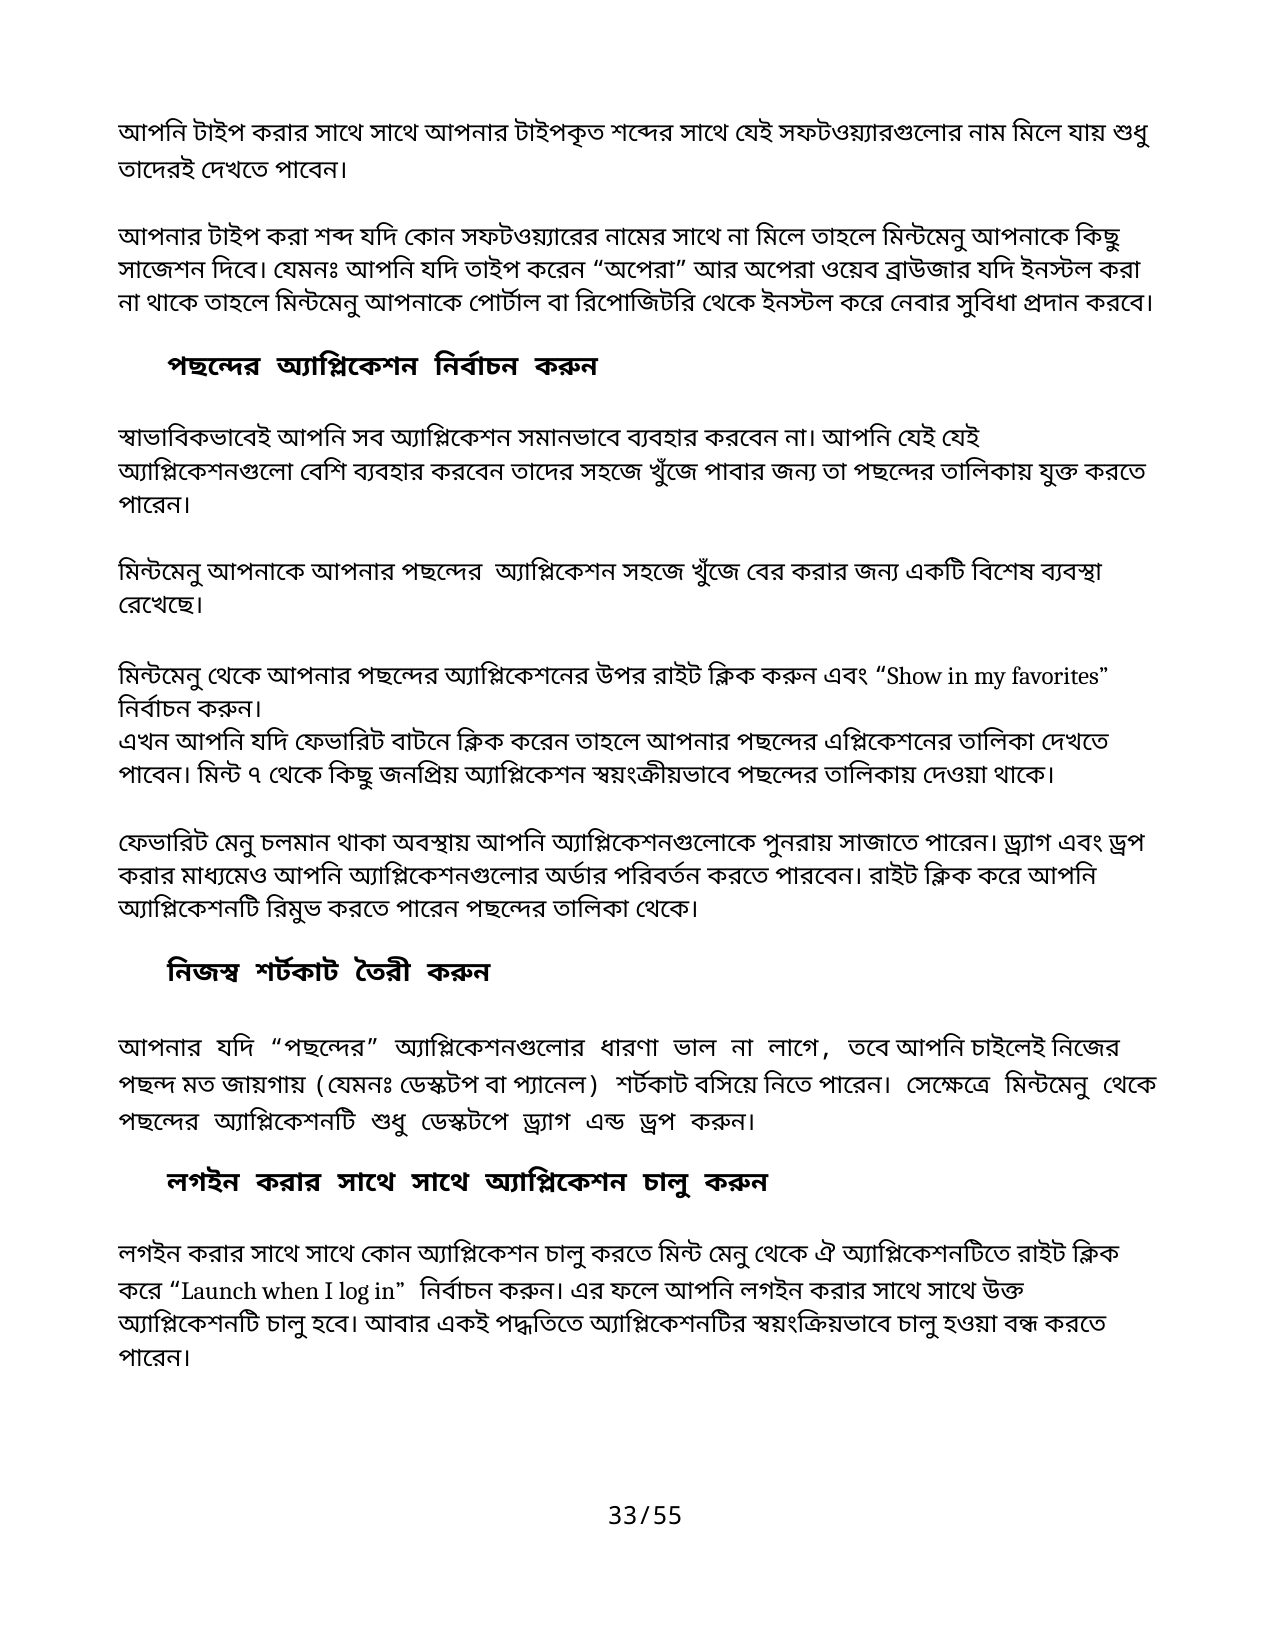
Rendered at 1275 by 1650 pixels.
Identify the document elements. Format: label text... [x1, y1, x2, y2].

text স্বাভাবিকভাবেই আপনি সব অ্যাপ্লিকেশন সমানভাবে ব্যবহার করবেন না। আপনি যেই যেই অ্যাপ্লিকেশনগুলো বেশি ব্যবহার করবেন তাদের সহজে খুঁজে পাবার জন্য তা পছন্দের তালিকায় যুক্ত করতে পারেন। [118, 424, 1157, 523]
text মিন্টমেনু থেকে আপনার পছন্দের অ্যাপ্লিকেশনের উপর রাইট ক্লিক করুন এবং “Show in my favorites” নির্বাচন করুন। [118, 658, 1157, 728]
subtitle নিজস্ব শর্টকাট তৈরী করুন [118, 952, 1157, 989]
text লগইন করার সাথে সাথে কোন অ্যাপ্লিকেশন চালু করতে মিন্ট মেনু থেকে ঐ অ্যাপ্লিকেশনটিতে রাইট ক্লিক করে “Launch when I log in” নির্বাচন করুন। এর ফলে আপনি লগইন করার সাথে সাথে উক্ত অ্যাপ্লিকেশনটি চালু হবে। আবার একই পদ্ধতিতে অ্যাপ্লিকেশনটির স্বয়ংক্রিয়ভাবে চালু হওয়া বন্ধ করতে পারেন। [118, 1240, 1157, 1376]
text আপনার টাইপ করা শব্দ যদি কোন সফটওয়্যারের নামের সাথে না মিলে তাহলে মিন্টমেনু আপনাকে কিছু সাজেশন দিবে। যেমনঃ আপনি যদি তাইপ করেন “অপেরা” আর অপেরা ওয়েব ব্রাউজার যদি ইনস্টল করা না থাকে তাহলে মিন্টমেনু আপনাকে পোর্টাল বা রিপোজিটরি থেকে ইনস্টল করে নেবার সুবিধা প্রদান করবে। [118, 222, 1157, 322]
text ফেভারিট মেনু চলমান থাকা অবস্থায় আপনি অ্যাপ্লিকেশনগুলোকে পুনরায় সাজাতে পারেন। ড্র্যাগ এবং ড্রপ করার মাধ্যমেও আপনি অ্যাপ্লিকেশনগুলোর অর্ডার পরিবর্তন করতে পারবেন। রাইট ক্লিক করে আপনি অ্যাপ্লিকেশনটি রিমুভ করতে পারেন পছন্দের তালিকা থেকে। [118, 828, 1157, 927]
text মিন্টমেনু আপনাকে আপনার পছন্দের অ্যাপ্লিকেশন সহজে খুঁজে বের করার জন্য একটি বিশেষ ব্যবস্থা রেখেছে। [118, 557, 1157, 623]
text আপনি টাইপ করার সাথে সাথে আপনার টাইপকৃত শব্দের সাথে যেই সফটওয়্যারগুলোর নাম মিলে যায় শুধু তাদেরই দেখতে পাবেন। [118, 118, 1157, 188]
subtitle লগইন করার সাথে সাথে অ্যাপ্লিকেশন চালু করুন [118, 1163, 1157, 1199]
text আপনার যদি “পছন্দের” অ্যাপ্লিকেশনগুলোর ধারণা ভাল না লাগে, তবে আপনি চাইলেই নিজের পছন্দ মত জায়গায় (যেমনঃ ডেস্কটপ বা প্যানেল) শর্টকাট বসিয়ে নিতে পারেন। সেক্ষেত্রে মিন্টমেনু থেকে পছন্দের অ্যাপ্লিকেশনটি শুধু ডেস্কটপে ড্র্যাগ এন্ড ড্রপ করুন। [118, 1029, 1157, 1138]
subtitle পছন্দের অ্যাপ্লিকেশন নির্বাচন করুন [118, 347, 1157, 383]
text এখন আপনি যদি ফেভারিট বাটনে ক্লিক করেন তাহলে আপনার পছন্দের এপ্লিকেশনের তালিকা দেখতে পাবেন। মিন্ট ৭ থেকে কিছু জনপ্রিয় অ্যাপ্লিকেশন স্বয়ংক্রীয়ভাবে পছন্দের তালিকায় দেওয়া থাকে। [118, 728, 1157, 794]
